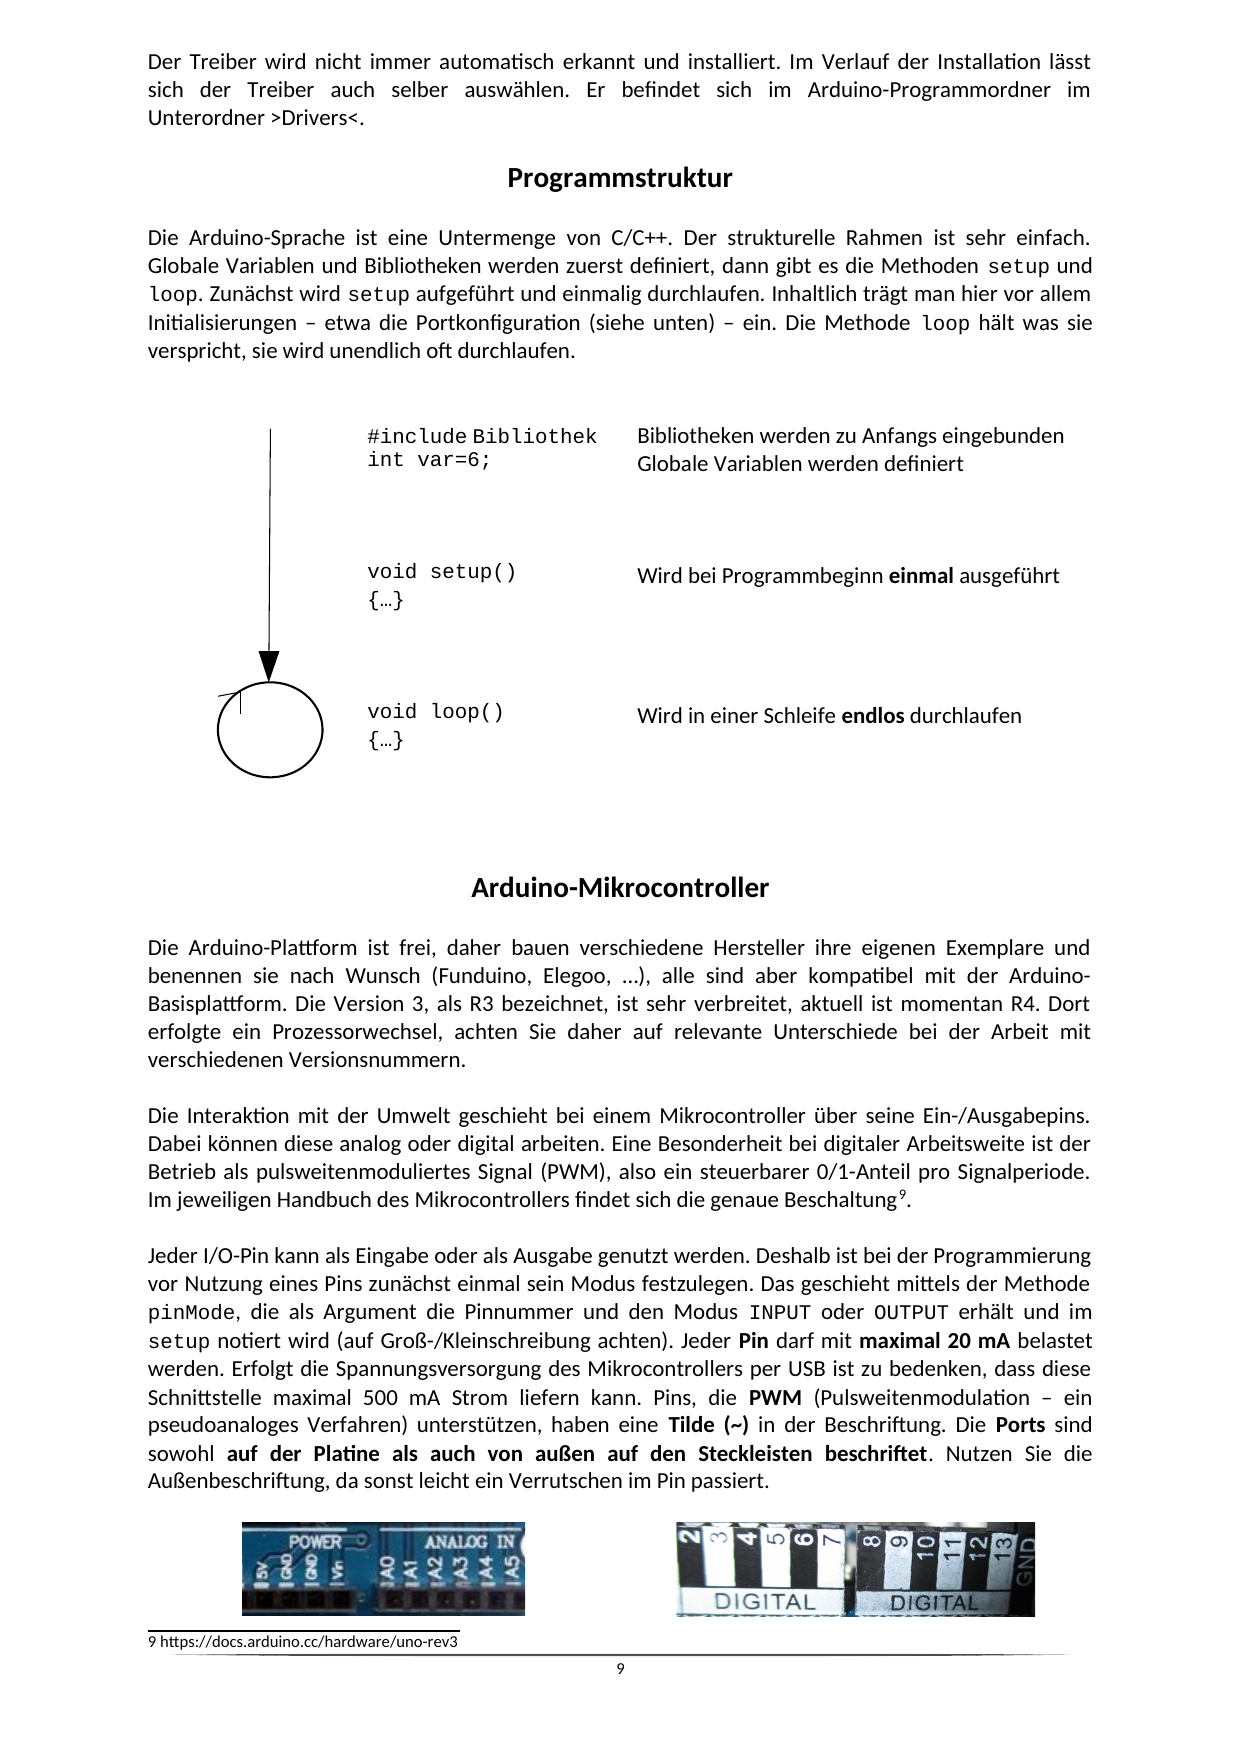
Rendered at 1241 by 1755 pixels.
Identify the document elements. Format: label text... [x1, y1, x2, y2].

table_header Bibliotheken werden zu Anfangs eingebunden [626, 421, 1093, 449]
table_cell [148, 505, 269, 533]
table_cell [231, 693, 240, 701]
table_cell [148, 674, 267, 701]
text Die Arduino-Plattform ist frei, daher bauen verschiedene Hersteller ihre eigenen Exemplare und benennen sie nach Wunsch (Funduino, Elegoo, …), alle sind aber kompatibel mit der Arduino-Basisplattform. Die Version 3, als R3 bezeichnet, ist sehr verbreitet, aktuell ist momentan R4. Dort erfolgte ein Prozessorwechsel, achten Sie daher auf relevante Unterschiede bei der Arbeit mit verschiedenen Versionsnummern. [148, 933, 1093, 1073]
table_cell [626, 533, 1093, 561]
text Programmstruktur [148, 159, 1093, 195]
table_cell [626, 589, 1093, 617]
text https://docs.arduino.cc/hardware/uno-rev3 [148, 1631, 1093, 1651]
table_cell [270, 561, 356, 589]
table_cell [314, 701, 356, 729]
table_cell [148, 589, 268, 617]
table_cell [148, 730, 225, 757]
table_cell void loop() [356, 701, 626, 729]
table_cell {…} [356, 730, 626, 757]
table_header #include Bibliothek [356, 421, 626, 449]
table_cell Wird bei Programmbeginn einmal ausgeführt [626, 561, 1093, 589]
table_cell [356, 477, 626, 505]
table_cell [148, 477, 269, 505]
table_cell [626, 477, 1093, 505]
table_cell [270, 645, 356, 673]
table_cell [241, 684, 309, 701]
table_cell {…} [356, 589, 626, 617]
table_cell Wird in einer Schleife endlos durchlaufen [626, 701, 1093, 729]
table_cell [148, 618, 268, 645]
table_cell [626, 645, 1093, 673]
table_cell [626, 730, 1093, 757]
table_header [148, 421, 356, 449]
table_cell [626, 505, 1093, 533]
table_cell [270, 674, 356, 701]
table_cell [356, 758, 626, 786]
text Jeder I/O-Pin kann als Eingabe oder als Ausgabe genutzt werden. Deshalb ist bei der Programmierung vor Nutzung eines Pins zunächst einmal sein Modus festzulegen. Das geschieht mittels der Methode pinMode, die als Argument die Pinnummer und den Modus INPUT oder OUTPUT erhält und im setup notiert wird (auf Groß-/Kleinschreibung achten). Jeder Pin darf mit maximal 20 mA belastet werden. Erfolgt die Spannungsversorgung des Mikrocontrollers per USB ist zu bedenken, dass diese Schnittstelle maximal 500 mA Strom liefern kann. Pins, die PWM (Pulsweitenmodulation – ein pseudoanaloges Verfahren) unterstützen, haben eine Tilde (~) in der Beschriftung. Die Ports sind sowohl auf der Platine als auch von außen auf den Steckleisten beschriftet. Nutzen Sie die Außenbeschriftung, da sonst leicht ein Verrutschen im Pin passiert. [148, 1241, 1093, 1495]
table_cell [148, 449, 269, 477]
table_header [620, 1523, 676, 1617]
table_cell [271, 477, 356, 505]
table_cell [356, 674, 626, 701]
text Die Interaktion mit der Umwelt geschieht bei einem Mikrocontroller über seine Ein-/Ausgabepins. Dabei können diese analog oder digital arbeiten. Eine Besonderheit bei digitaler Arbeitsweite ist der Betrieb als pulsweitenmoduliertes Signal (PWM), also ein steuerbarer 0/1-Anteil pro Signalperiode. Im jeweiligen Handbuch des Mikrocontrollers findet sich die genaue Beschaltung. [148, 1101, 1093, 1213]
table_cell [626, 618, 1093, 645]
table_cell [356, 533, 626, 561]
table_header [148, 1523, 619, 1617]
table_cell [356, 645, 626, 673]
table_cell [220, 701, 321, 729]
table_cell [626, 758, 1093, 786]
table_cell [271, 449, 356, 477]
table_cell [316, 730, 356, 757]
table_cell [148, 758, 356, 786]
table_cell [148, 561, 269, 589]
table_cell [626, 674, 1093, 701]
table_header [1035, 1523, 1092, 1617]
table_cell [270, 589, 356, 617]
table_cell [271, 505, 356, 533]
table_cell [148, 645, 268, 673]
table_cell int var=6; [356, 449, 626, 477]
text Der Treiber wird nicht immer automatisch erkannt und installiert. Im Verlauf der Installation lässt sich der Treiber auch selber auswählen. Er befindet sich im Arduino-Programmordner im Unterordner >Drivers<. [148, 47, 1093, 131]
table_cell [356, 505, 626, 533]
table_cell [148, 701, 226, 729]
table_cell [356, 618, 626, 645]
table_cell [219, 730, 321, 757]
table_cell [148, 533, 269, 561]
text Die Arduino-Sprache ist eine Untermenge von C/C++. Der strukturelle Rahmen ist sehr einfach. Globale Variablen und Bibliotheken werden zuerst definiert, dann gibt es die Methoden setup und loop. Zunächst wird setup aufgeführt und einmalig durchlaufen. Inhaltlich trägt man hier vor allem Initialisierungen – etwa die Portkonfiguration (siehe unten) – ein. Die Methode loop hält was sie verspricht, sie wird unendlich oft durchlaufen. [148, 223, 1093, 365]
table_cell void setup() [356, 561, 626, 589]
text Arduino-Mikrocontroller [148, 869, 1093, 905]
table_cell Globale Variablen werden definiert [626, 449, 1093, 477]
table_cell [271, 533, 356, 561]
table_cell [231, 758, 310, 776]
table_cell [270, 618, 356, 645]
